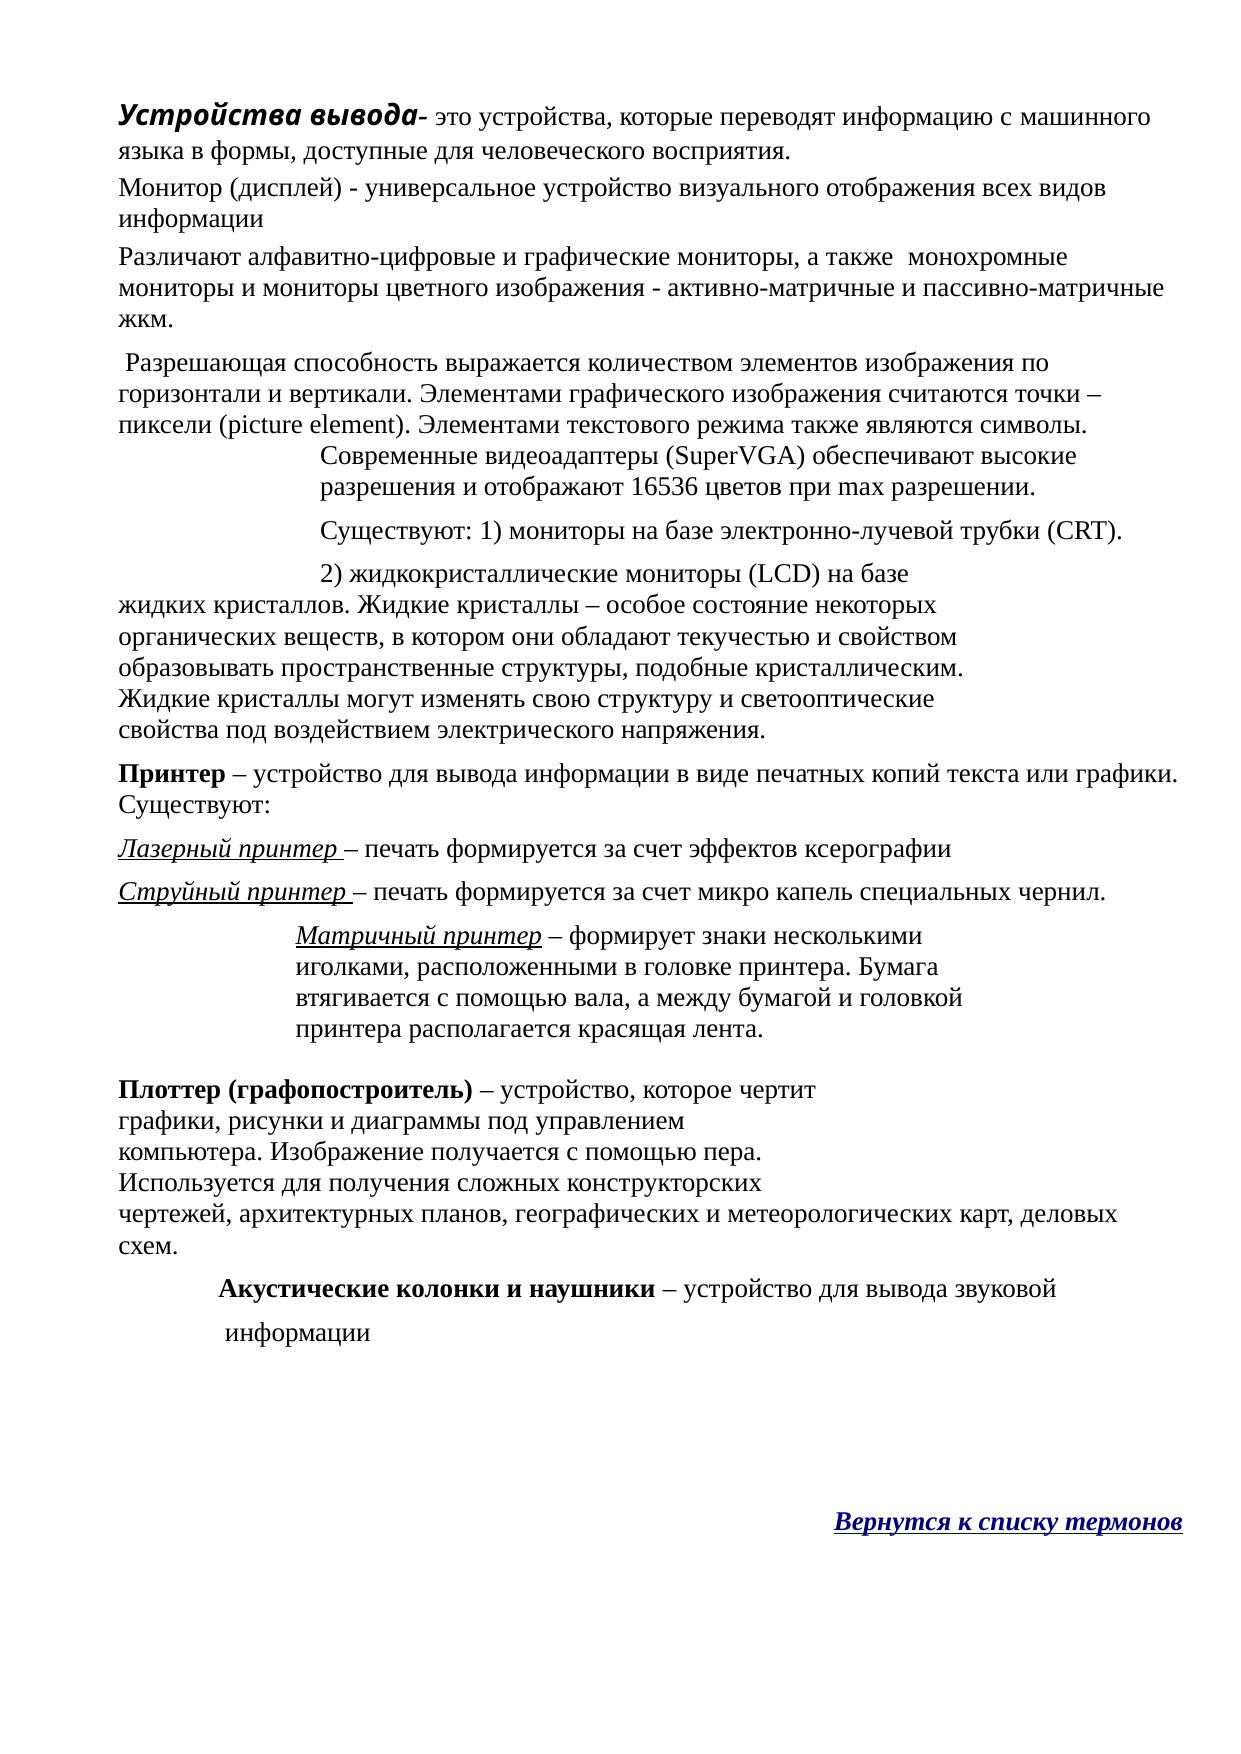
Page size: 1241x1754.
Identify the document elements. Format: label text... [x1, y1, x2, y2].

text Струйный принтер – печать формируется за счет микро капель специальных чернил. [118, 875, 1181, 906]
text Лазерный принтер – печать формируется за счет эффектов ксерографии [118, 832, 1181, 863]
text 2) жидкокристаллические мониторы (LCD) на базе жидких кристаллов. Жидкие кристаллы – особое состояние некоторых органических веществ, в котором они обладают текучестью и свойством образовывать пространственные структуры, подобные кристаллическим. Жидкие кристаллы могут изменять свою структуру и светооптические свойства под воздействием электрического напряжения. [118, 557, 1181, 744]
text Принтер – устройство для вывода информации в виде печатных копий текста или графики. Существуют: [118, 757, 1181, 819]
text Монитор (дисплей) - универсальное устройство визуального отображения всех видов информации [118, 171, 1185, 233]
text Существуют: 1) мониторы на базе электронно-лучевой трубки (CRT). [118, 514, 1181, 545]
text Разрешающая способность выражается количеством элементов изображения по горизонтали и вертикали. Элементами графического изображения считаются точки – пиксели (picture element). Элементами текстового режима также являются символы. Современные видеоадаптеры (SuperVGA) обеспечивают высокие разрешения и отображают 16536 цветов при max разрешении. [118, 346, 1181, 501]
text Акустические колонки и наушники – устройство для вывода звуковой [118, 1272, 1181, 1303]
text Устройства вывода- это устройства, которые переводят информацию с машинного языка в формы, доступные для человеческого восприятия. [118, 94, 1185, 165]
text Плоттер (графопостроитель) – устройство, которое чертит графики, рисунки и диаграммы под управлением компьютера. Изображение получается с помощью пера. Используется для получения сложных конструкторских чертежей, архитектурных планов, географических и метеорологических карт, деловых схем. [118, 1073, 1181, 1260]
text информации [118, 1316, 1181, 1347]
text Различают алфавитно-цифровые и графические мониторы, а также монохромные мониторы и мониторы цветного изображения - активно-матричные и пассивно-матричные жкм. [118, 240, 1181, 333]
text Матричный принтер – формирует знаки несколькими иголками, расположенными в головке принтера. Бумага втягивается с помощью вала, а между бумагой и головкой принтера располагается красящая лента. [295, 919, 1004, 1043]
text Вернутся к списку термонов [118, 1506, 1185, 1537]
